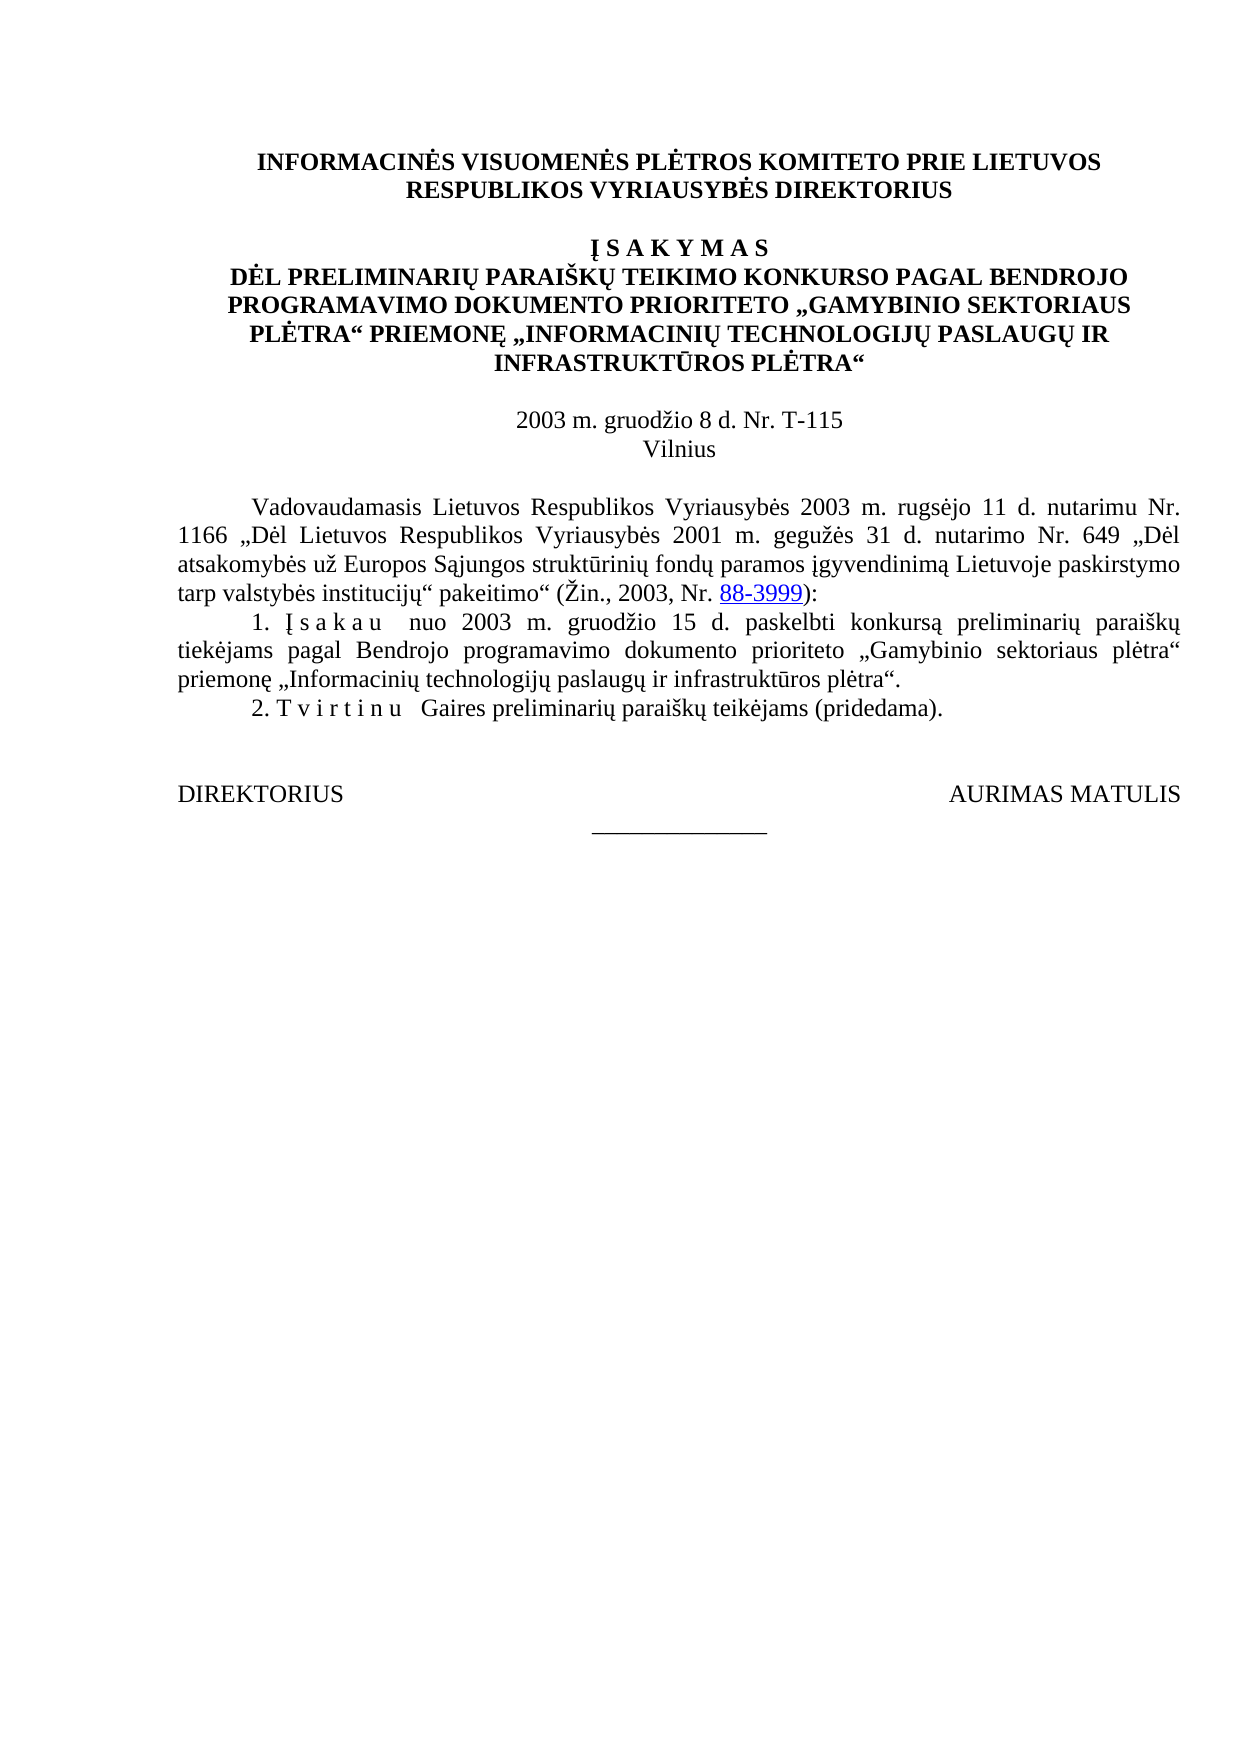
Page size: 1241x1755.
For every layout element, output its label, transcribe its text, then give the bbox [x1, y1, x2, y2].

text Į S A K Y M A S [177, 233, 1181, 262]
text Vadovaudamasis Lietuvos Respublikos Vyriausybės 2003 m. rugsėjo 11 d. nutarimu Nr. 1166 „Dėl Lietuvos Respublikos Vyriausybės 2001 m. gegužės 31 d. nutarimo Nr. 649 „Dėl atsakomybės už Europos Sąjungos struktūrinių fondų paramos įgyvendinimą Lietuvoje paskirstymo tarp valstybės institucijų“ pakeitimo“ (Žin., 2003, Nr. 88-3999): [177, 492, 1181, 607]
text 1. Įsakau nuo 2003 m. gruodžio 15 d. paskelbti konkursą preliminarių paraiškų tiekėjams pagal Bendrojo programavimo dokumento prioriteto „Gamybinio sektoriaus plėtra“ priemonę „Informacinių technologijų paslaugų ir infrastruktūros plėtra“. [177, 607, 1181, 693]
text DĖL PRELIMINARIŲ PARAIŠKŲ TEIKIMO KONKURSO PAGAL BENDROJO PROGRAMAVIMO DOKUMENTO PRIORITETO „GAMYBINIO SEKTORIAUS PLĖTRA“ PRIEMONĘ „INFORMACINIŲ TECHNOLOGIJŲ PASLAUGŲ IR INFRASTRUKTŪROS PLĖTRA“ [177, 262, 1181, 377]
text INFORMACINĖS VISUOMENĖS PLĖTROS KOMITETO PRIE LIETUVOS RESPUBLIKOS VYRIAUSYBĖS DIREKTORIUS [177, 147, 1181, 204]
text DIREKTORIUS AURIMAS MATULIS [177, 779, 1181, 808]
text 2. Tvirtinu Gaires preliminarių paraiškų teikėjams (pridedama). [177, 693, 1181, 722]
text Vilnius [177, 434, 1181, 463]
text 2003 m. gruodžio 8 d. Nr. T-115 [177, 406, 1181, 434]
text ______________ [177, 808, 1181, 837]
